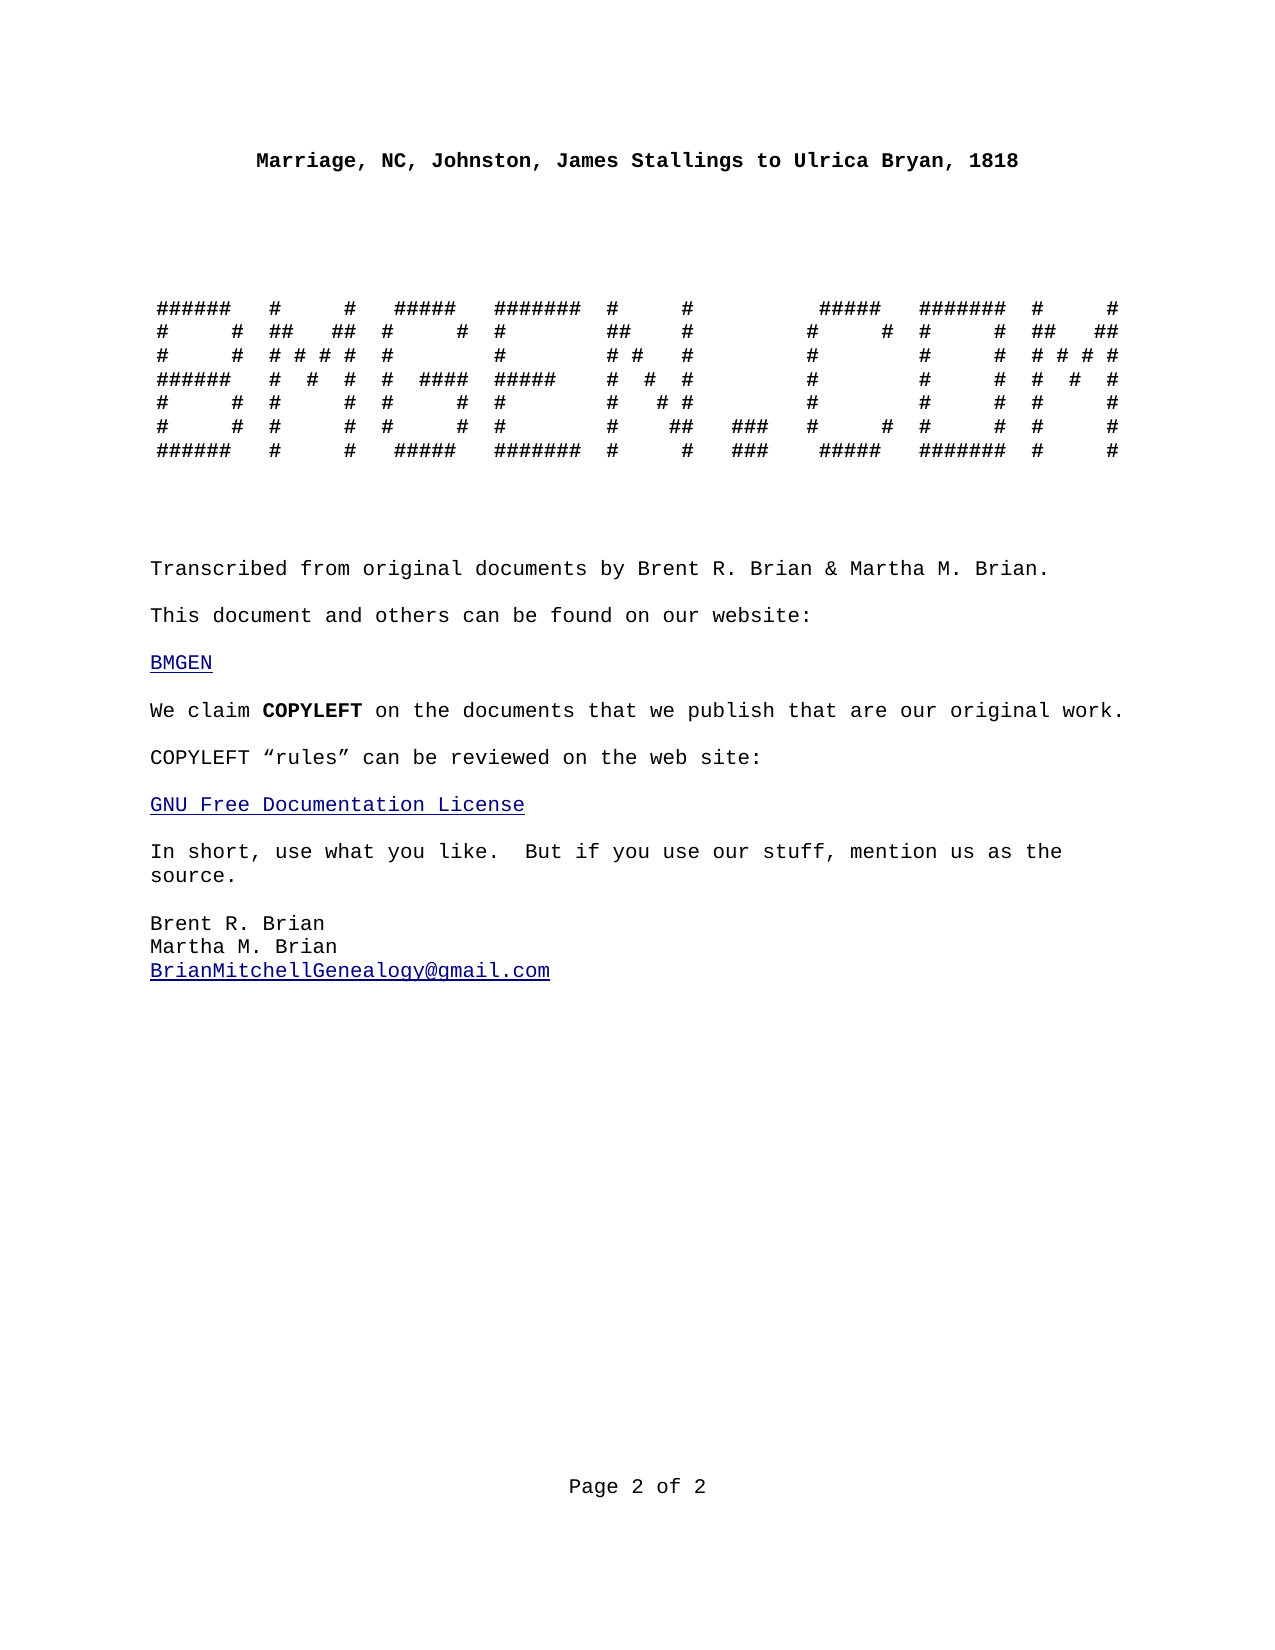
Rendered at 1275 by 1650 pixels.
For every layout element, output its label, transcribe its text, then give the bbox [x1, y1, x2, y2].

text BrianMitchellGenealogy@gmail.com [150, 960, 1125, 983]
text We claim COPYLEFT on the documents that we publish that are our original work. [150, 700, 1125, 723]
text This document and others can be found on our website: [150, 605, 1125, 629]
text # # # # # # # # # # # # # # # # # # [150, 345, 1125, 369]
text Transcribed from original documents by Brent R. Brian & Martha M. Brian. [150, 558, 1125, 581]
text In short, use what you like. But if you use our stuff, mention us as the source. [150, 842, 1125, 889]
text Brent R. Brian [150, 912, 1125, 936]
text # # # # # # # # # # # # # # # [150, 392, 1125, 416]
text GNU Free Documentation License [150, 794, 1125, 818]
text # # # # # # # # ## ### # # # # # # [150, 416, 1125, 439]
text # # ## ## # # # ## # # # # # ## ## [150, 321, 1125, 345]
text ###### # # # # #### ##### # # # # # # # # # [150, 369, 1125, 392]
text Martha M. Brian [150, 936, 1125, 960]
text BMGEN [150, 652, 1125, 676]
text ###### # # ##### ####### # # ##### ####### # # [150, 298, 1125, 321]
text COPYLEFT “rules” can be reviewed on the web site: [150, 747, 1125, 771]
text ###### # # ##### ####### # # ### ##### ####### # # [150, 439, 1125, 463]
